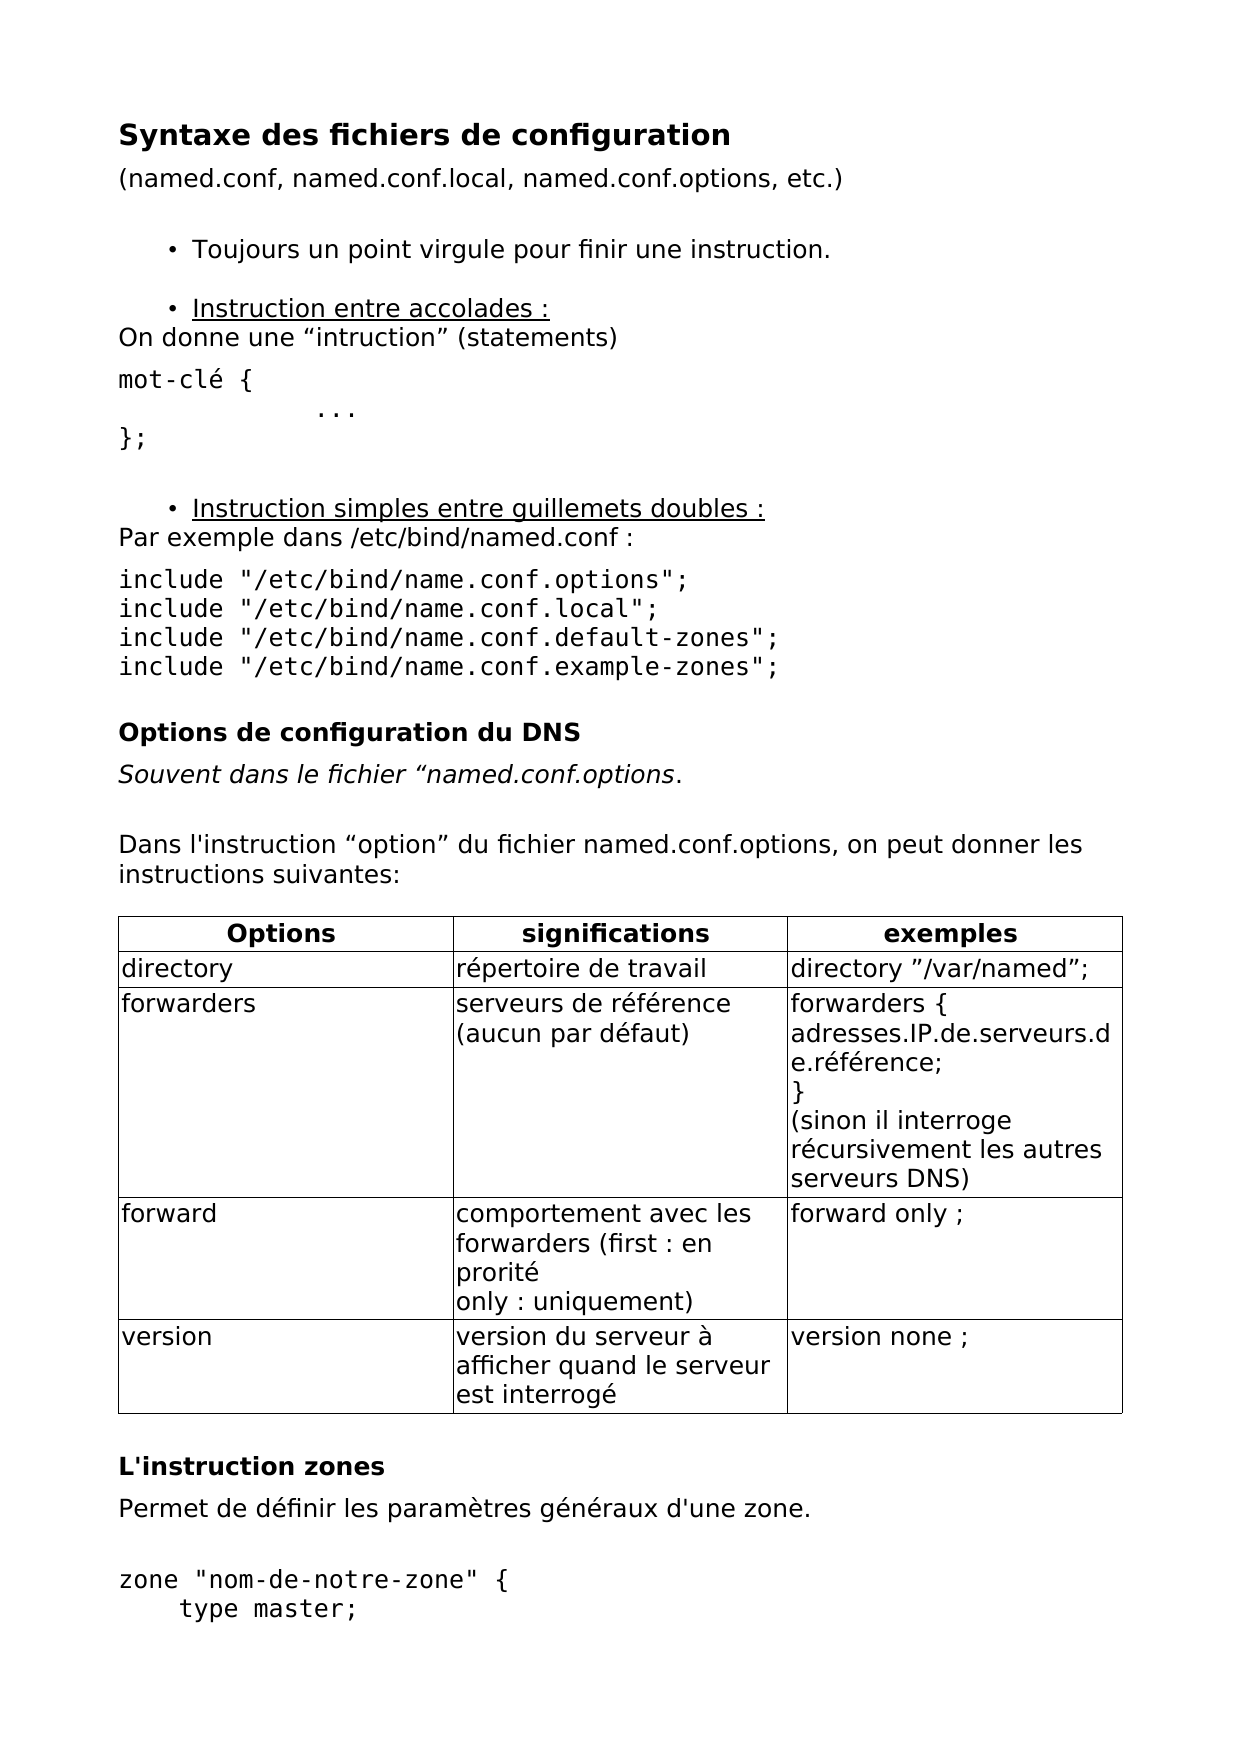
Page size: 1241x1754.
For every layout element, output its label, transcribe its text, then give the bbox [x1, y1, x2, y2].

table_cell forward [119, 1198, 453, 1319]
table_cell directory [119, 952, 453, 987]
table_cell serveurs de référence (aucun par défaut) [454, 988, 787, 1197]
table_cell forward only ; [788, 1198, 1122, 1319]
list Instruction simples entre guillemets doubles : [177, 494, 1122, 523]
text zone "nom-de-notre-zone" { type master; [118, 1565, 1122, 1623]
table_cell forwarders [119, 988, 453, 1197]
text On donne une “intruction” (statements) [118, 323, 1122, 353]
table_cell version none ; [788, 1320, 1122, 1413]
table_cell forwarders { adresses.IP.de.serveurs.de.référence; } (sinon il interroge récursivement les autres serveurs DNS) [788, 988, 1122, 1197]
text (named.conf, named.conf.local, named.conf.options, etc.) [118, 164, 1122, 194]
text Par exemple dans /etc/bind/named.conf : [118, 523, 1122, 552]
text mot-clé { ... }; [118, 365, 1122, 453]
table_header exemples [788, 917, 1122, 951]
subtitle L'instruction zones [118, 1453, 1122, 1482]
table_header Options [119, 917, 453, 951]
table_cell comportement avec les forwarders (first : en prorité only : uniquement) [454, 1198, 787, 1319]
text Dans l'instruction “option” du fichier named.conf.options, on peut donner les instructions suivantes: [118, 831, 1122, 889]
text Permet de définir les paramètres généraux d'une zone. [118, 1494, 1122, 1553]
table_cell version du serveur à afficher quand le serveur est interrogé [454, 1320, 787, 1413]
table_cell version [119, 1320, 453, 1413]
text Souvent dans le fichier “named.conf.options. [118, 760, 1122, 818]
list Instruction entre accolades : [177, 294, 1122, 323]
table_cell directory ”/var/named”; [788, 952, 1122, 987]
table_header significations [454, 917, 787, 951]
subtitle Options de configuration du DNS [118, 718, 1122, 747]
text include "/etc/bind/name.conf.options"; include "/etc/bind/name.conf.local"; include "/etc/bind/name.conf.default-zones"; include "/etc/bind/name.conf.example-zones"; [118, 565, 1122, 681]
subtitle Syntaxe des fichiers de configuration [118, 118, 1122, 152]
list Toujours un point virgule pour finir une instruction. [177, 236, 1122, 265]
table_cell répertoire de travail [454, 952, 787, 987]
